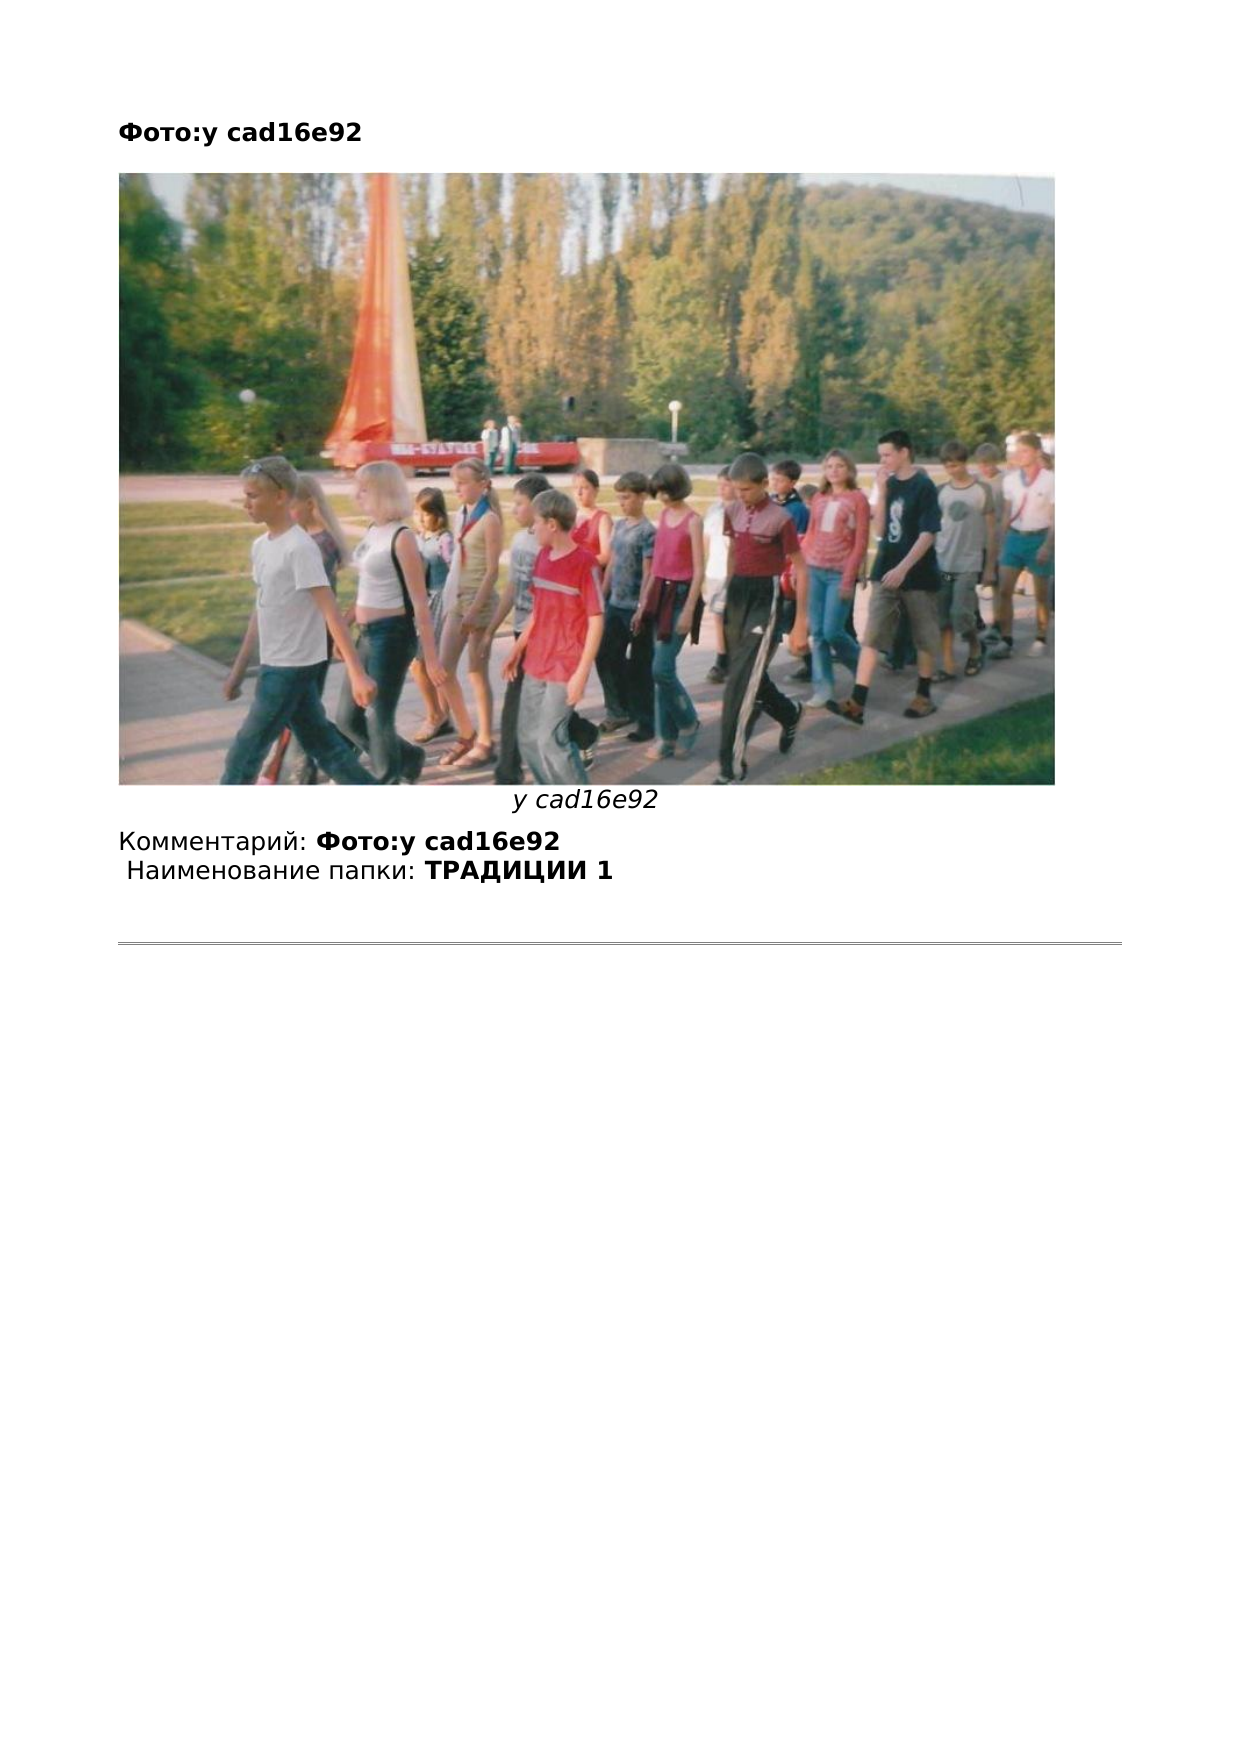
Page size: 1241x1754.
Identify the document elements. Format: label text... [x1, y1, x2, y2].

text y cad16e92 [118, 786, 1056, 815]
picture [118, 172, 1056, 786]
text Комментарий: Фото:y cad16e92 Наименование папки: ТРАДИЦИИ 1 [118, 827, 1122, 915]
subtitle Фото:y cad16e92 [118, 118, 1122, 147]
